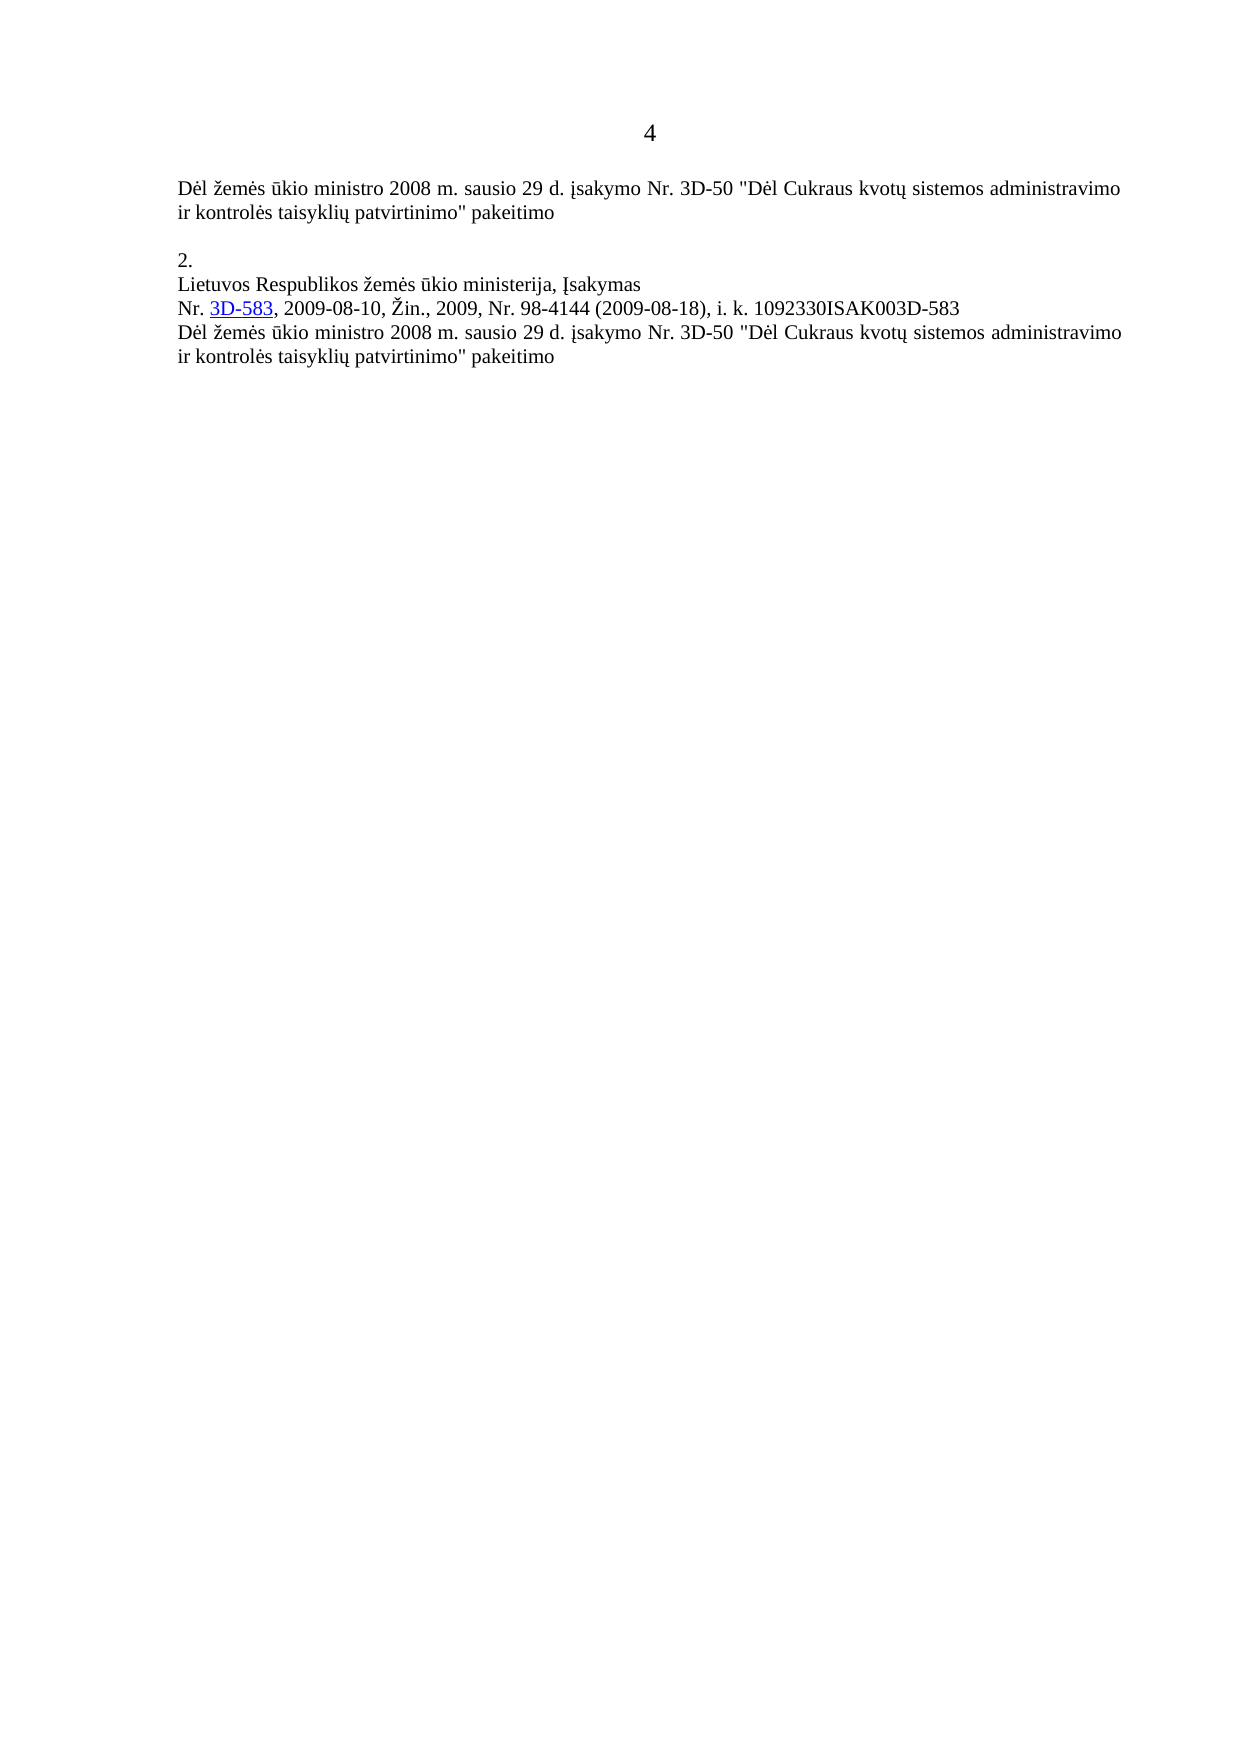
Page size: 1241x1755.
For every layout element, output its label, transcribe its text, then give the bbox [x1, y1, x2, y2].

text Nr. 3D-583, 2009-08-10, Žin., 2009, Nr. 98-4144 (2009-08-18), i. k. 1092330ISAK003D-583 [177, 296, 1122, 320]
text Dėl žemės ūkio ministro 2008 m. sausio 29 d. įsakymo Nr. 3D-50 "Dėl Cukraus kvotų sistemos administravimo ir kontrolės taisyklių patvirtinimo" pakeitimo [177, 176, 1122, 224]
text Lietuvos Respublikos žemės ūkio ministerija, Įsakymas [177, 272, 1122, 296]
text Dėl žemės ūkio ministro 2008 m. sausio 29 d. įsakymo Nr. 3D-50 "Dėl Cukraus kvotų sistemos administravimo ir kontrolės taisyklių patvirtinimo" pakeitimo [177, 320, 1122, 368]
text 2. [177, 248, 1122, 272]
